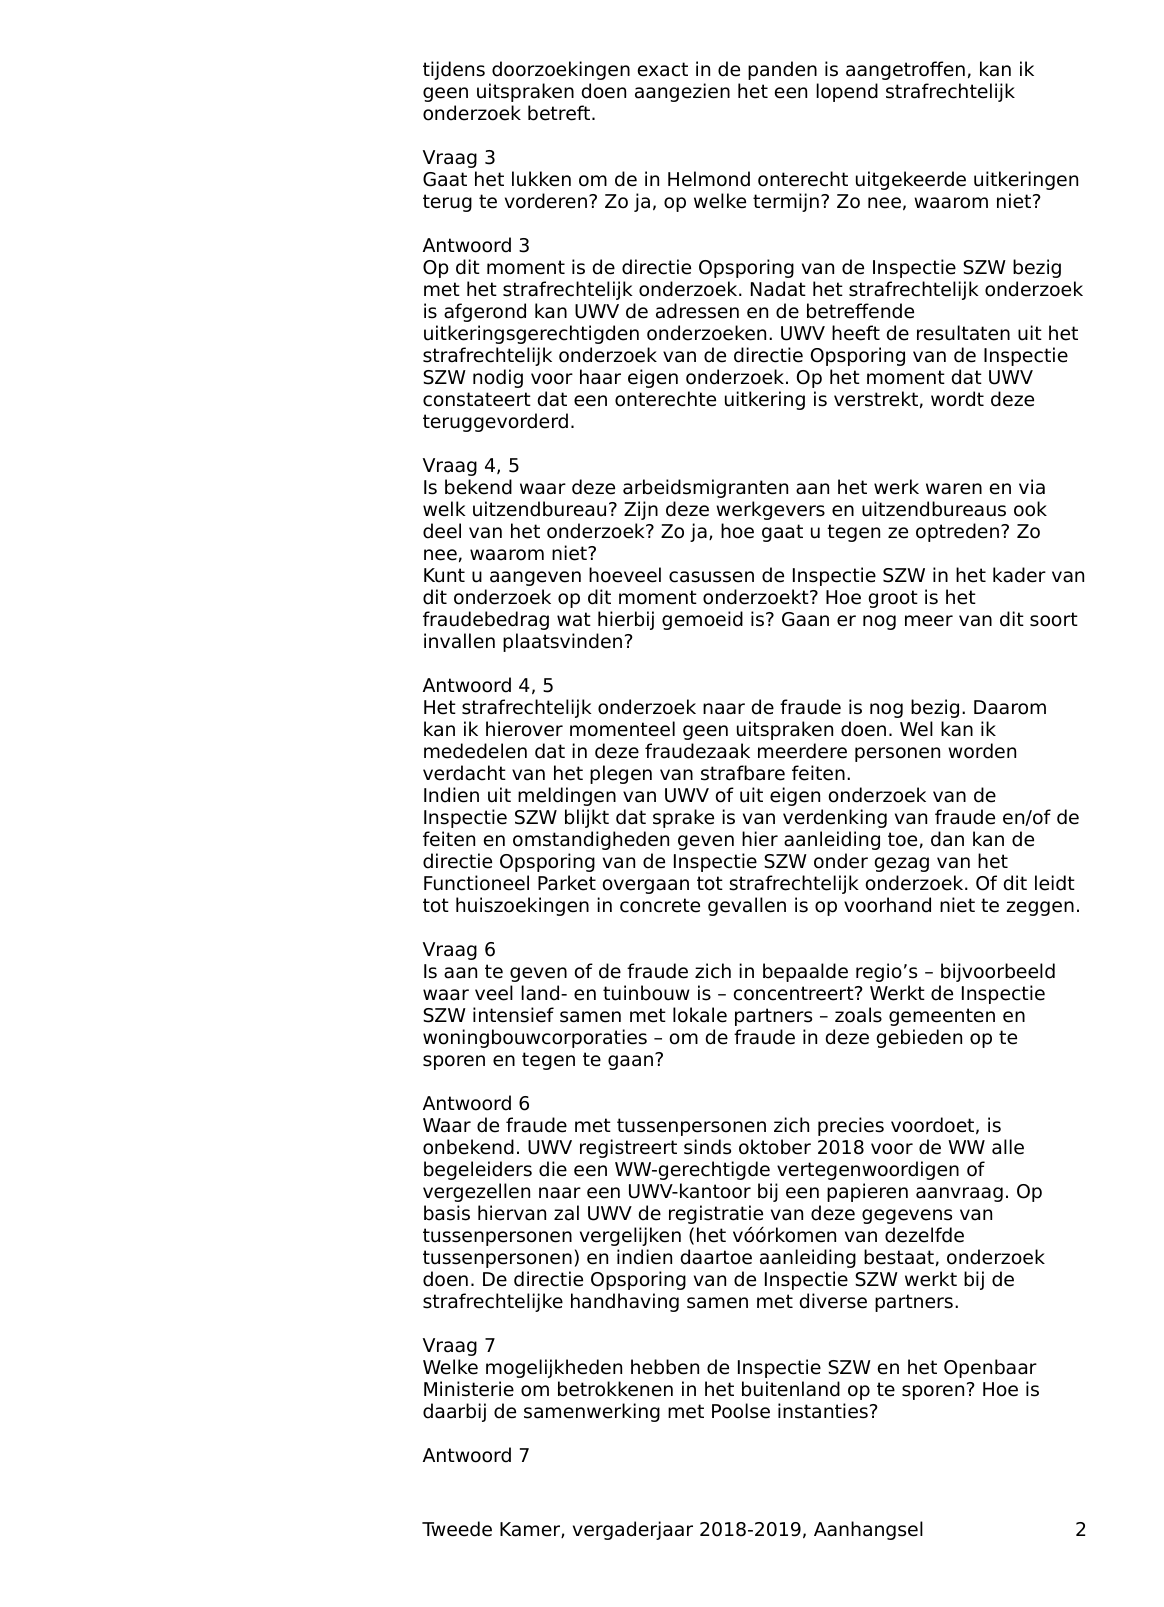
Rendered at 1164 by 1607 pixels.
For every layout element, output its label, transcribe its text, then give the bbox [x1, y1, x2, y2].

text Antwoord 3 [422, 235, 1087, 257]
text Antwoord 7 [422, 1445, 1087, 1467]
text Kunt u aangeven hoeveel casussen de Inspectie SZW in het kader van dit onderzoek op dit moment onderzoekt? Hoe groot is het fraudebedrag wat hierbij gemoeid is? Gaan er nog meer van dit soort invallen plaatsvinden? [422, 565, 1087, 653]
text Gaat het lukken om de in Helmond onterecht uitgekeerde uitkeringen terug te vorderen? Zo ja, op welke termijn? Zo nee, waarom niet? [422, 169, 1087, 213]
text Is aan te geven of de fraude zich in bepaalde regio’s – bijvoorbeeld waar veel land- en tuinbouw is – concentreert? Werkt de Inspectie SZW intensief samen met lokale partners – zoals gemeenten en woningbouwcorporaties – om de fraude in deze gebieden op te sporen en tegen te gaan? [422, 961, 1087, 1071]
text Vraag 7 [422, 1335, 1087, 1357]
text tijdens doorzoekingen exact in de panden is aangetroffen, kan ik geen uitspraken doen aangezien het een lopend strafrechtelijk onderzoek betreft. [422, 59, 1087, 125]
text Vraag 6 [422, 939, 1087, 961]
text Indien uit meldingen van UWV of uit eigen onderzoek van de Inspectie SZW blijkt dat sprake is van verdenking van fraude en/of de feiten en omstandigheden geven hier aanleiding toe, dan kan de directie Opsporing van de Inspectie SZW onder gezag van het Functioneel Parket overgaan tot strafrechtelijk onderzoek. Of dit leidt tot huiszoekingen in concrete gevallen is op voorhand niet te zeggen. [422, 785, 1087, 917]
text Vraag 4, 5 [422, 455, 1087, 477]
text Antwoord 4, 5 [422, 675, 1087, 697]
text Op dit moment is de directie Opsporing van de Inspectie SZW bezig met het strafrechtelijk onderzoek. Nadat het strafrechtelijk onderzoek is afgerond kan UWV de adressen en de betreffende uitkeringsgerechtigden onderzoeken. UWV heeft de resultaten uit het strafrechtelijk onderzoek van de directie Opsporing van de Inspectie SZW nodig voor haar eigen onderzoek. Op het moment dat UWV constateert dat een onterechte uitkering is verstrekt, wordt deze teruggevorderd. [422, 257, 1087, 433]
text Het strafrechtelijk onderzoek naar de fraude is nog bezig. Daarom kan ik hierover momenteel geen uitspraken doen. Wel kan ik mededelen dat in deze fraudezaak meerdere personen worden verdacht van het plegen van strafbare feiten. [422, 697, 1087, 785]
text Welke mogelijkheden hebben de Inspectie SZW en het Openbaar Ministerie om betrokkenen in het buitenland op te sporen? Hoe is daarbij de samenwerking met Poolse instanties? [422, 1357, 1087, 1423]
text Is bekend waar deze arbeidsmigranten aan het werk waren en via welk uitzendbureau? Zijn deze werkgevers en uitzendbureaus ook deel van het onderzoek? Zo ja, hoe gaat u tegen ze optreden? Zo nee, waarom niet? [422, 477, 1087, 565]
text Waar de fraude met tussenpersonen zich precies voordoet, is onbekend. UWV registreert sinds oktober 2018 voor de WW alle begeleiders die een WW-gerechtigde vertegenwoordigen of vergezellen naar een UWV-kantoor bij een papieren aanvraag. Op basis hiervan zal UWV de registratie van deze gegevens van tussenpersonen vergelijken (het vóórkomen van dezelfde tussenpersonen) en indien daartoe aanleiding bestaat, onderzoek doen. De directie Opsporing van de Inspectie SZW werkt bij de strafrechtelijke handhaving samen met diverse partners. [422, 1115, 1087, 1313]
text Vraag 3 [422, 147, 1087, 169]
text Antwoord 6 [422, 1093, 1087, 1115]
